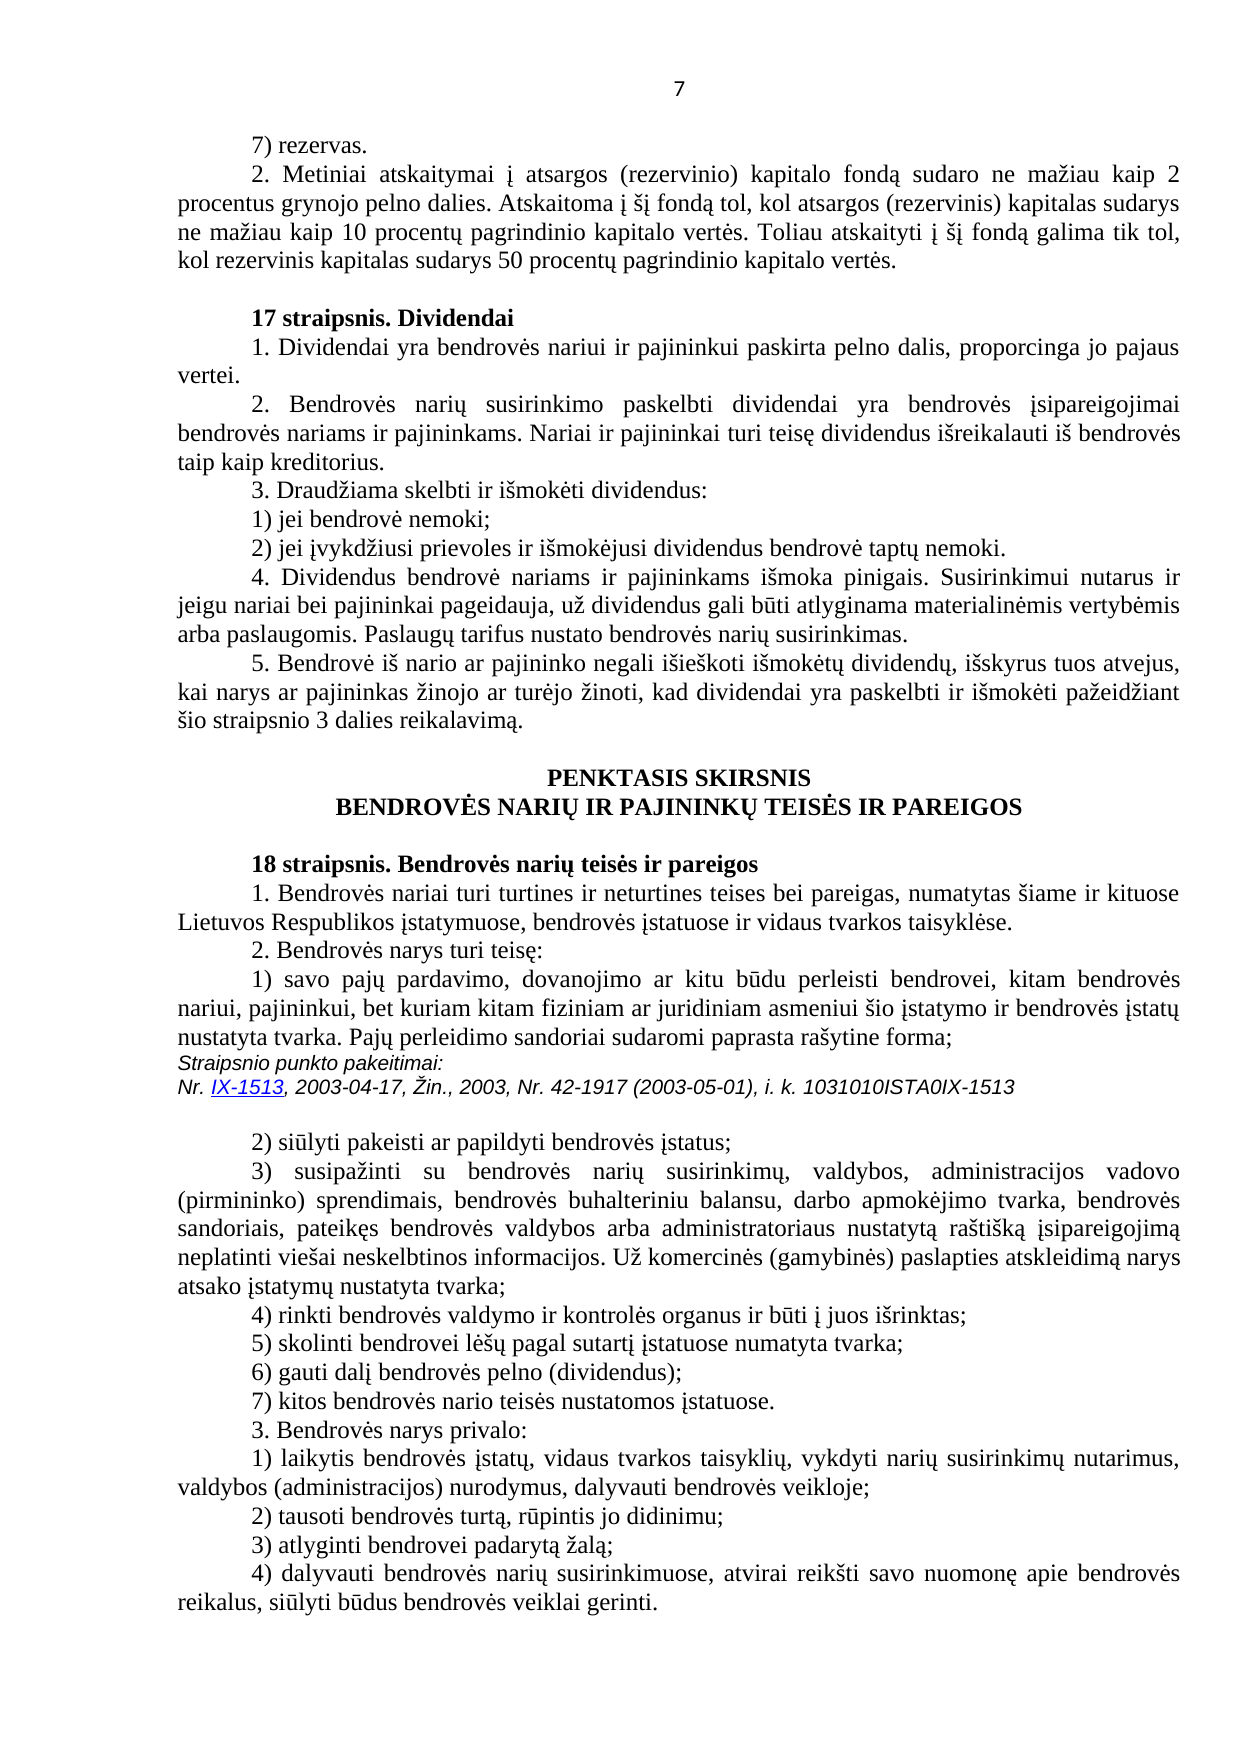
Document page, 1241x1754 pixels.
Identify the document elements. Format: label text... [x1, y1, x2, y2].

text 3. Bendrovės narys privalo: [177, 1415, 1181, 1443]
text 1) laikytis bendrovės įstatų, vidaus tvarkos taisyklių, vykdyti narių susirinkimų nutarimus, valdybos (administracijos) nurodymus, dalyvauti bendrovės veikloje; [177, 1443, 1181, 1501]
text 18 straipsnis. Bendrovės narių teisės ir pareigos [177, 849, 1181, 878]
text BENDROVĖS NARIŲ IR PAJININKŲ TEISĖS IR PAREIGOS [177, 792, 1181, 821]
text 1. Dividendai yra bendrovės nariui ir pajininkui paskirta pelno dalis, proporcinga jo pajaus vertei. [177, 332, 1181, 389]
text PENKTASIS SKIRSNIS [177, 763, 1181, 792]
text 2) siūlyti pakeisti ar papildyti bendrovės įstatus; [177, 1127, 1181, 1156]
text 4) rinkti bendrovės valdymo ir kontrolės organus ir būti į juos išrinktas; [177, 1300, 1181, 1328]
text 3) susipažinti su bendrovės narių susirinkimų, valdybos, administracijos vadovo (pirmininko) sprendimais, bendrovės buhalteriniu balansu, darbo apmokėjimo tvarka, bendrovės sandoriais, pateikęs bendrovės valdybos arba administratoriaus nustatytą raštišką įsipareigojimą neplatinti viešai neskelbtinos informacijos. Už komercinės (gamybinės) paslapties atskleidimą narys atsako įstatymų nustatyta tvarka; [177, 1156, 1181, 1300]
text 6) gauti dalį bendrovės pelno (dividendus); [177, 1357, 1181, 1386]
text 2. Metiniai atskaitymai į atsargos (rezervinio) kapitalo fondą sudaro ne mažiau kaip 2 procentus grynojo pelno dalies. Atskaitoma į šį fondą tol, kol atsargos (rezervinis) kapitalas sudarys ne mažiau kaip 10 procentų pagrindinio kapitalo vertės. Toliau atskaityti į šį fondą galima tik tol, kol rezervinis kapitalas sudarys 50 procentų pagrindinio kapitalo vertės. [177, 159, 1181, 274]
text 7) rezervas. [177, 131, 1181, 159]
text 5. Bendrovė iš nario ar pajininko negali išieškoti išmokėtų dividendų, išskyrus tuos atvejus, kai narys ar pajininkas žinojo ar turėjo žinoti, kad dividendai yra paskelbti ir išmokėti pažeidžiant šio straipsnio 3 dalies reikalavimą. [177, 648, 1181, 734]
text 4) dalyvauti bendrovės narių susirinkimuose, atvirai reikšti savo nuomonę apie bendrovės reikalus, siūlyti būdus bendrovės veiklai gerinti. [177, 1558, 1181, 1616]
text 2. Bendrovės narių susirinkimo paskelbti dividendai yra bendrovės įsipareigojimai bendrovės nariams ir pajininkams. Nariai ir pajininkai turi teisę dividendus išreikalauti iš bendrovės taip kaip kreditorius. [177, 389, 1181, 476]
text Straipsnio punkto pakeitimai: [177, 1051, 1181, 1074]
text Nr. IX-1513, 2003-04-17, Žin., 2003, Nr. 42-1917 (2003-05-01), i. k. 1031010ISTA0IX-1513 [177, 1074, 1181, 1098]
text 3) atlyginti bendrovei padarytą žalą; [177, 1530, 1181, 1558]
text 1) jei bendrovė nemoki; [177, 504, 1181, 533]
text 2) jei įvykdžiusi prievoles ir išmokėjusi dividendus bendrovė taptų nemoki. [177, 533, 1181, 562]
text 17 straipsnis. Dividendai [177, 303, 1181, 332]
text 2. Bendrovės narys turi teisę: [177, 936, 1181, 964]
text 1. Bendrovės nariai turi turtines ir neturtines teises bei pareigas, numatytas šiame ir kituose Lietuvos Respublikos įstatymuose, bendrovės įstatuose ir vidaus tvarkos taisyklėse. [177, 878, 1181, 936]
text 3. Draudžiama skelbti ir išmokėti dividendus: [177, 476, 1181, 504]
text 2) tausoti bendrovės turtą, rūpintis jo didinimu; [177, 1501, 1181, 1530]
text 4. Dividendus bendrovė nariams ir pajininkams išmoka pinigais. Susirinkimui nutarus ir jeigu nariai bei pajininkai pageidauja, už dividendus gali būti atlyginama materialinėmis vertybėmis arba paslaugomis. Paslaugų tarifus nustato bendrovės narių susirinkimas. [177, 562, 1181, 648]
text 7) kitos bendrovės nario teisės nustatomos įstatuose. [177, 1386, 1181, 1415]
text 5) skolinti bendrovei lėšų pagal sutartį įstatuose numatyta tvarka; [177, 1328, 1181, 1357]
text 1) savo pajų pardavimo, dovanojimo ar kitu būdu perleisti bendrovei, kitam bendrovės nariui, pajininkui, bet kuriam kitam fiziniam ar juridiniam asmeniui šio įstatymo ir bendrovės įstatų nustatyta tvarka. Pajų perleidimo sandoriai sudaromi paprasta rašytine forma; [177, 964, 1181, 1051]
